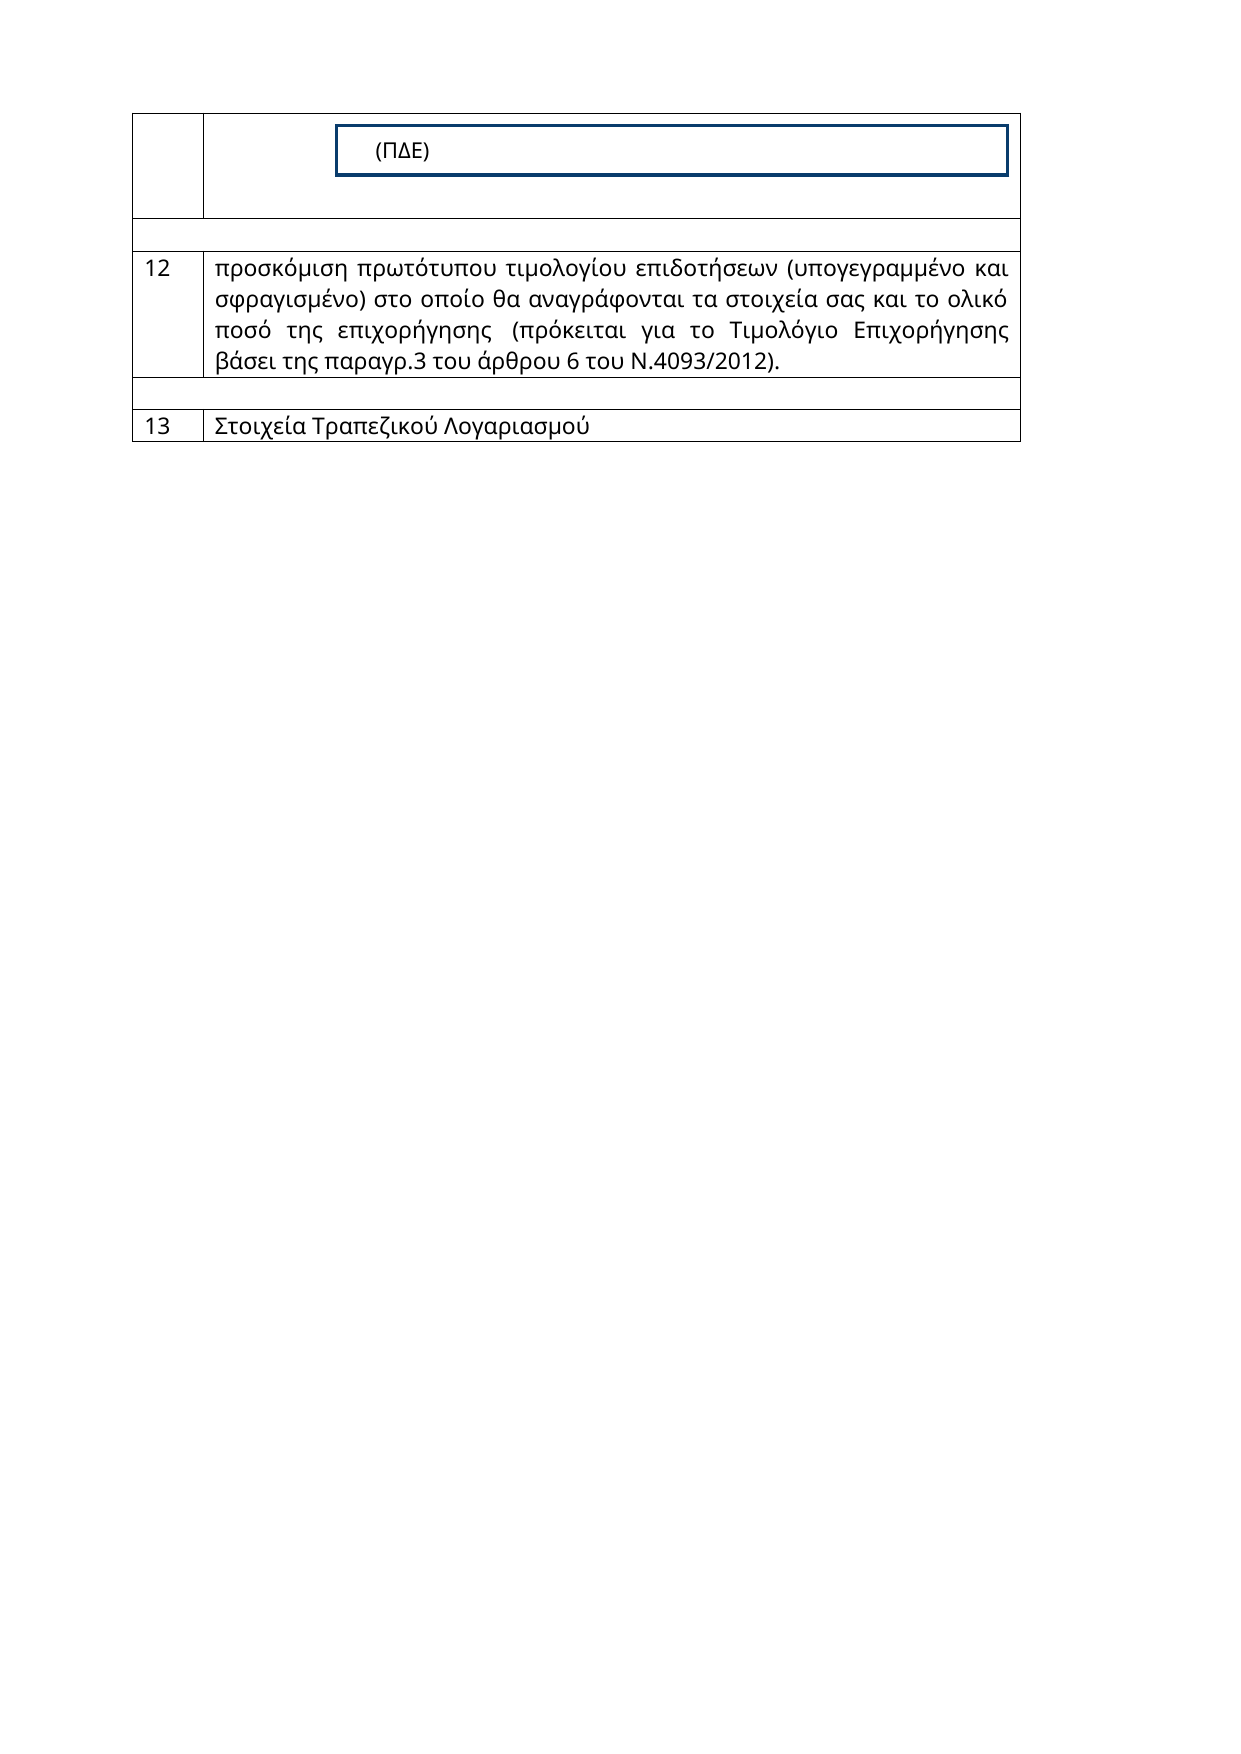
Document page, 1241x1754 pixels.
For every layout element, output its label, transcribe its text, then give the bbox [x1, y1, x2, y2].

table_cell [133, 114, 203, 218]
table_cell (ΠΔΕ) [204, 114, 1020, 218]
table_cell Στοιχεία Τραπεζικού Λογαριασμού [204, 410, 1020, 441]
table_cell [133, 378, 1020, 409]
table_cell 12 [133, 252, 203, 377]
table_cell προσκόμιση πρωτότυπου τιμολογίου επιδοτήσεων (υπογεγραμμένο και σφραγισμένο) στο οποίο θα αναγράφονται τα στοιχεία σας και το ολικό ποσό της επιχορήγησης (πρόκειται για το Τιμολόγιο Επιχορήγησης βάσει της παραγρ.3 του άρθρου 6 του Ν.4093/2012). [204, 252, 1020, 377]
table_cell [133, 219, 1020, 251]
table_cell 13 [133, 410, 203, 441]
